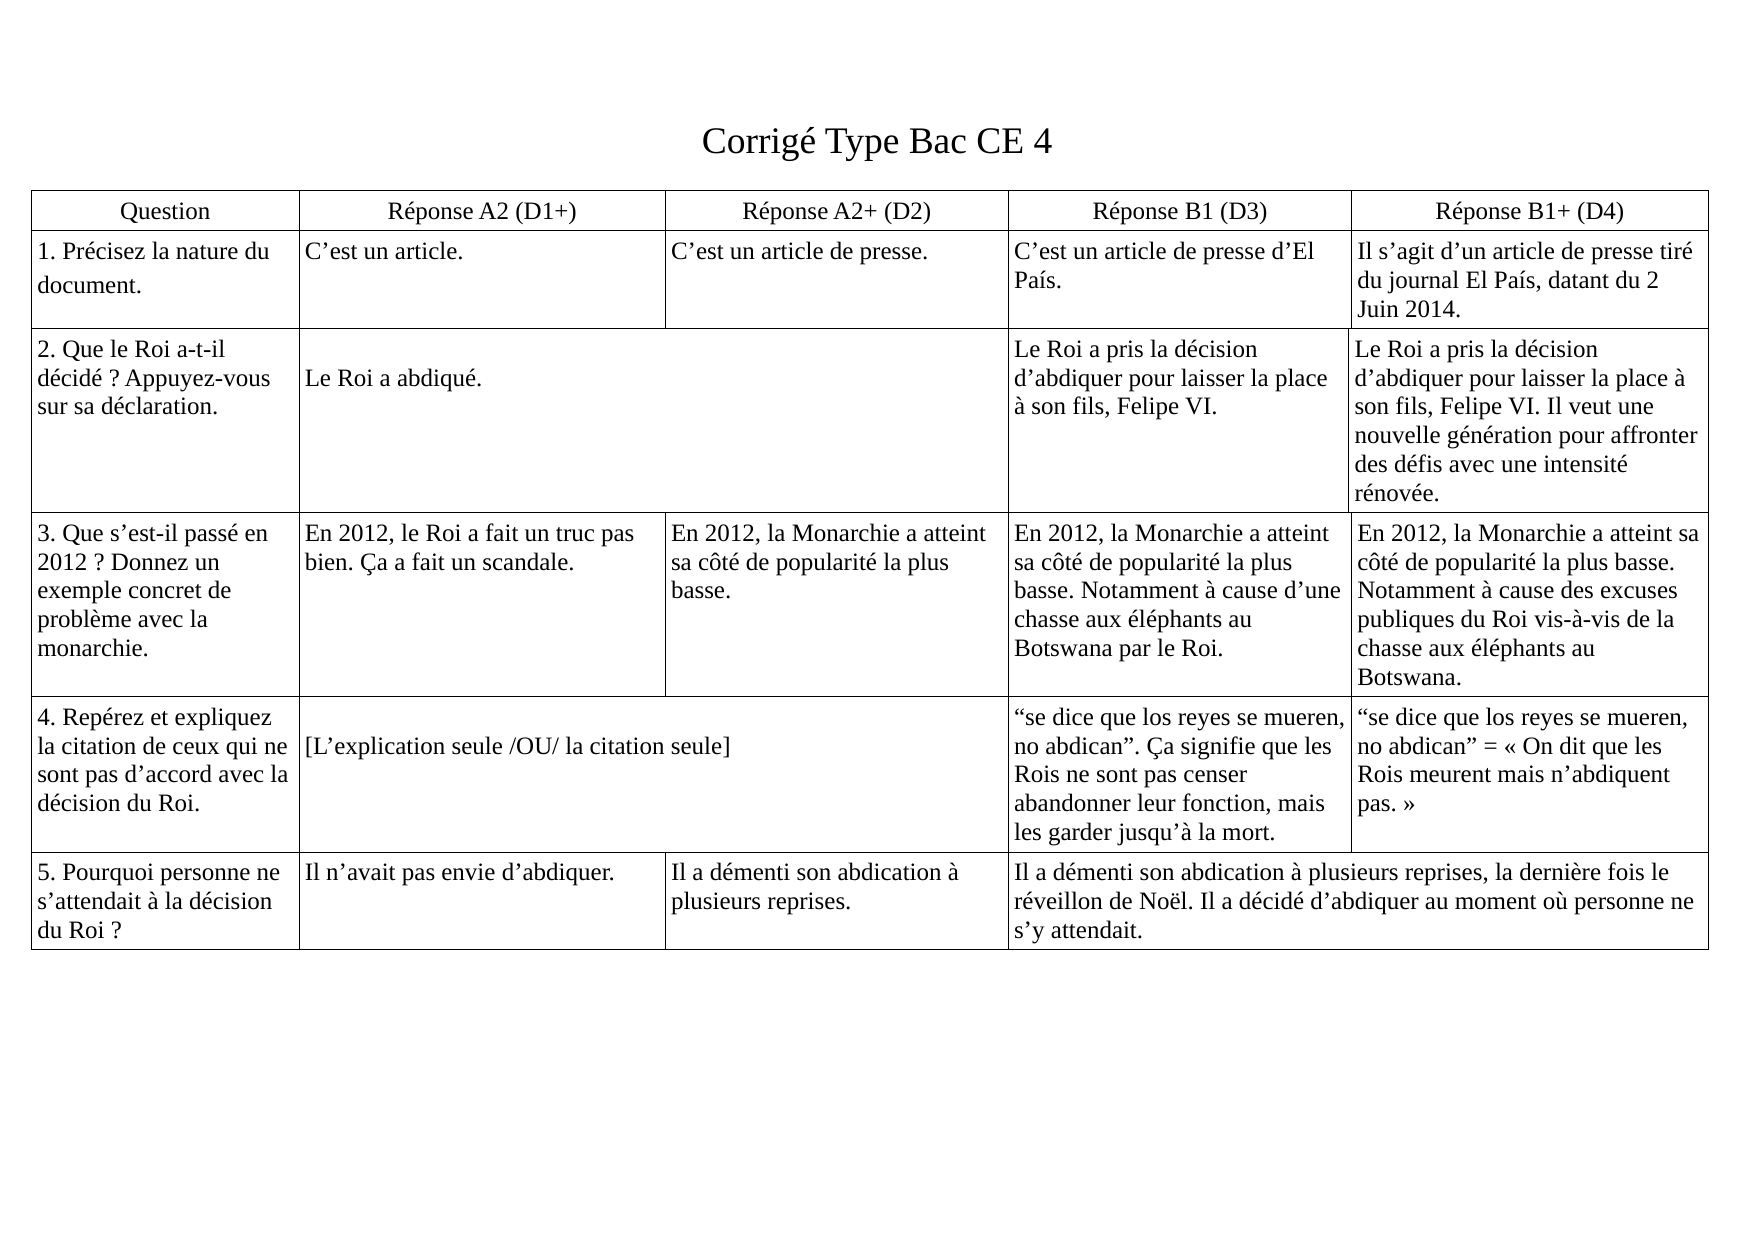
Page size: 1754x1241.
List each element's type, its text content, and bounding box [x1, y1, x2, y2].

table_cell C’est un article de presse. [666, 231, 1008, 328]
table_header Question [32, 191, 299, 230]
table_cell 5. Pourquoi personne ne s’attendait à la décision du Roi ? [32, 853, 299, 949]
table_header Réponse A2 (D1+) [300, 191, 665, 230]
table_cell Le Roi a pris la décision d’abdiquer pour laisser la place à son fils, Felipe VI. Il veut une nouvelle génération pour affronter des défis avec une intensité rénovée. [1349, 329, 1708, 512]
table_header Réponse B1 (D3) [1009, 191, 1351, 230]
table_cell “se dice que los reyes se mueren, no abdican”. Ça signifie que les Rois ne sont pas censer abandonner leur fonction, mais les garder jusqu’à la mort. [1009, 697, 1351, 852]
table_header Réponse A2+ (D2) [666, 191, 1008, 230]
table_cell 3. Que s’est-il passé en 2012 ? Donnez un exemple concret de problème avec la monarchie. [32, 513, 299, 696]
table_cell Il s’agit d’un article de presse tiré du journal El País, datant du 2 Juin 2014. [1352, 231, 1708, 328]
table_cell Il a démenti son abdication à plusieurs reprises, la dernière fois le réveillon de Noël. Il a décidé d’abdiquer au moment où personne ne s’y attendait. [1009, 853, 1708, 949]
table_cell Le Roi a pris la décision d’abdiquer pour laisser la place à son fils, Felipe VI. [1009, 329, 1348, 512]
table_cell 2. Que le Roi a-t-il décidé ? Appuyez-vous sur sa déclaration. [32, 329, 299, 512]
table_cell C’est un article de presse d’El País. [1009, 231, 1351, 328]
table_cell En 2012, la Monarchie a atteint sa côté de popularité la plus basse. Notamment à cause d’une chasse aux éléphants au Botswana par le Roi. [1009, 513, 1351, 696]
table_cell Le Roi a abdiqué. [300, 329, 1008, 512]
table_cell En 2012, le Roi a fait un truc pas bien. Ça a fait un scandale. [300, 513, 665, 696]
table_cell [L’explication seule /OU/ la citation seule] [300, 697, 1008, 852]
table_cell Il n’avait pas envie d’abdiquer. [300, 853, 665, 949]
table_cell En 2012, la Monarchie a atteint sa côté de popularité la plus basse. [666, 513, 1008, 696]
table_cell 4. Repérez et expliquez la citation de ceux qui ne sont pas d’accord avec la décision du Roi. [32, 697, 299, 852]
table_header Réponse B1+ (D4) [1352, 191, 1708, 230]
table_cell C’est un article. [300, 231, 665, 328]
table_cell Il a démenti son abdication à plusieurs reprises. [666, 853, 1008, 949]
table_cell En 2012, la Monarchie a atteint sa côté de popularité la plus basse. Notamment à cause des excuses publiques du Roi vis-à-vis de la chasse aux éléphants au Botswana. [1352, 513, 1708, 696]
table_cell 1. Précisez la nature du document. [32, 231, 299, 328]
text Corrigé Type Bac CE 4 [118, 118, 1636, 161]
table_cell “se dice que los reyes se mueren, no abdican” = « On dit que les Rois meurent mais n’abdiquent pas. » [1352, 697, 1708, 852]
